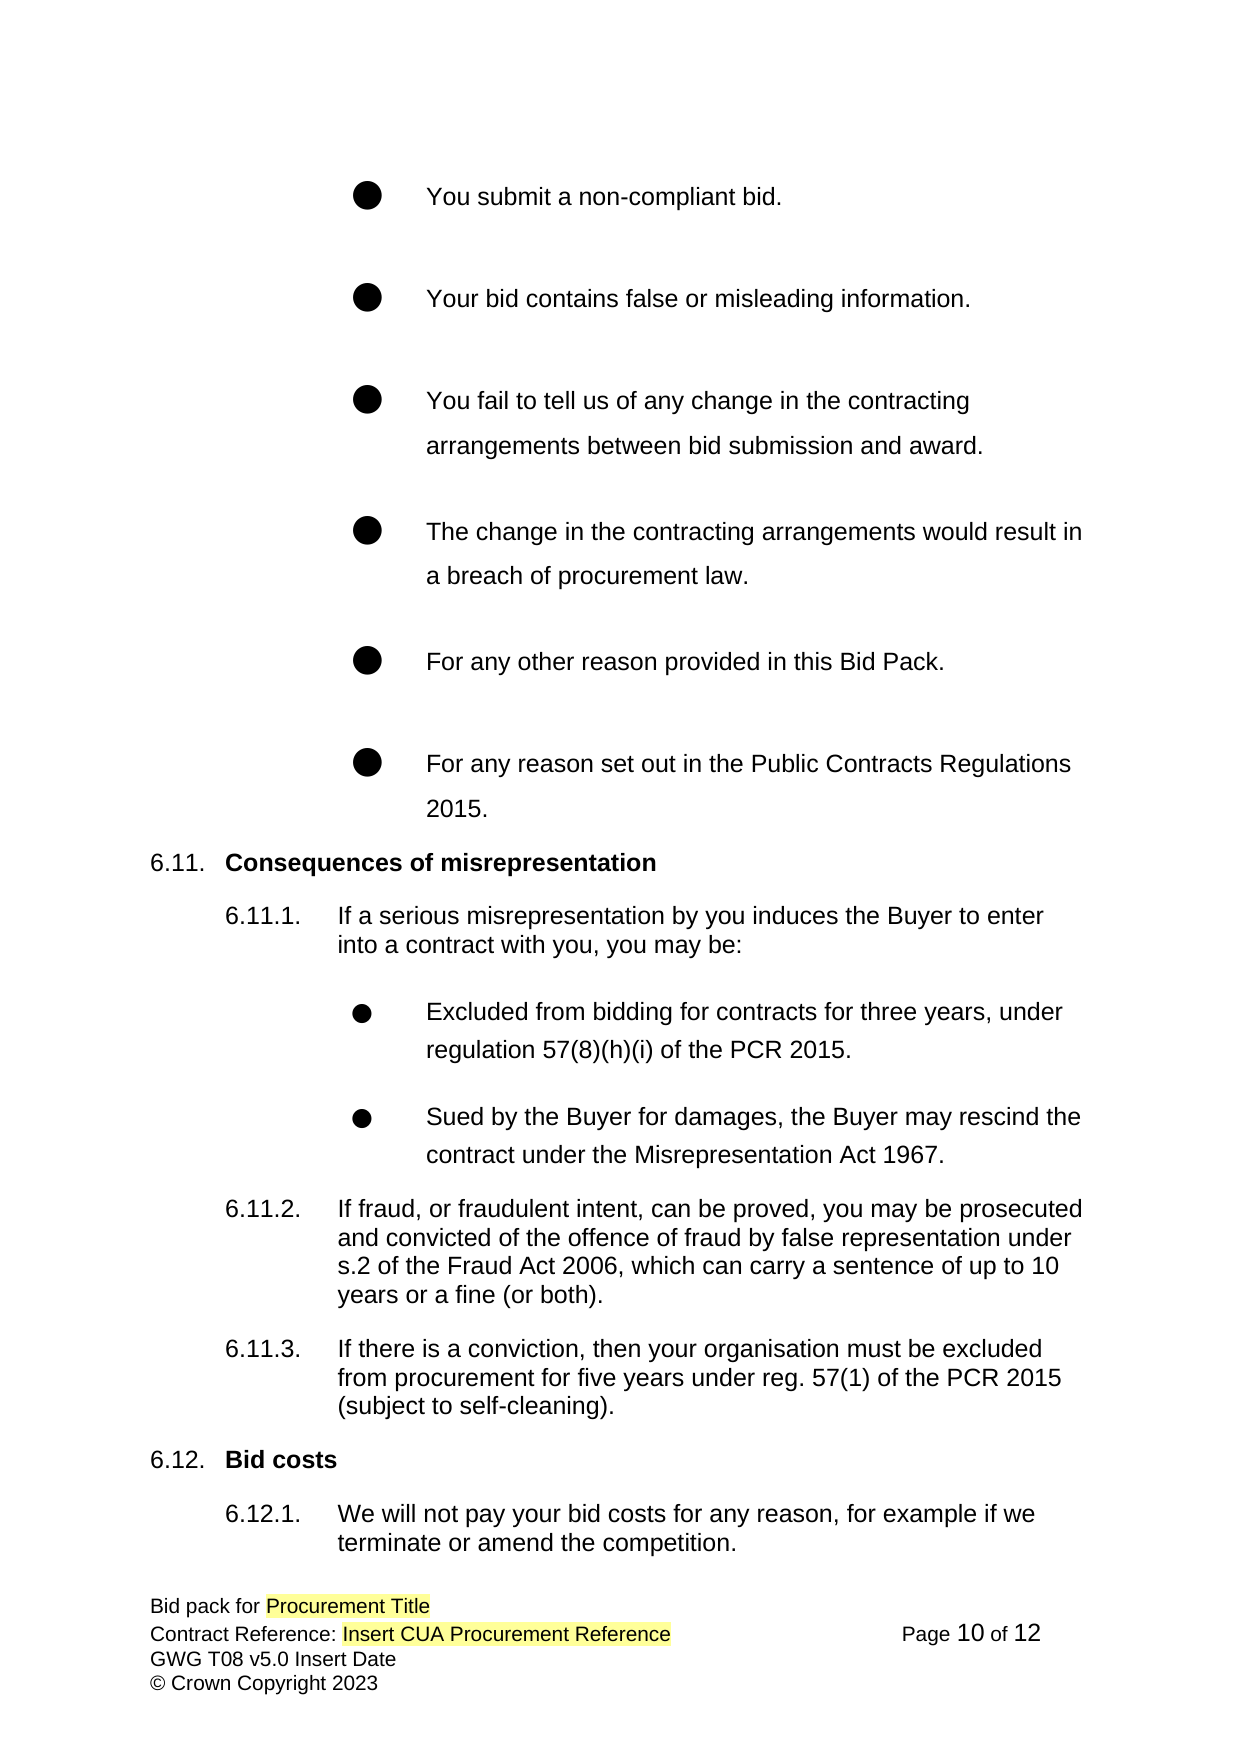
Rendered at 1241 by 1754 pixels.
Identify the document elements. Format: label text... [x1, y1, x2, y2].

subtitle For any reason set out in the Public Contracts Regulations 2015. [351, 717, 1090, 822]
list Sued by the Buyer for damages, the Buyer may rescind the contract under the Misrepresentation Act 1967. [351, 1089, 1090, 1169]
subtitle For any other reason provided in this Bid Pack. [351, 615, 1090, 692]
subtitle You submit a non-compliant bid. [351, 150, 1090, 227]
list If fraud, or fraudulent intent, can be proved, you may be prosecuted and convicted of the offence of fraud by false representation under s.2 of the Fraud Act 2006, which can carry a sentence of up to 10 years or a fine (or both). [225, 1194, 1090, 1309]
subtitle You fail to tell us of any change in the contracting arrangements between bid submission and award. [351, 354, 1090, 459]
subtitle Bid costs [150, 1445, 1090, 1474]
subtitle Your bid contains false or misleading information. [351, 252, 1090, 329]
list We will not pay your bid costs for any reason, for example if we terminate or amend the competition. [225, 1499, 1090, 1556]
subtitle Consequences of misrepresentation [150, 847, 1090, 876]
list If there is a conviction, then your organisation must be excluded from procurement for five years under reg. 57(1) of the PCR 2015 (subject to self-cleaning). [225, 1334, 1090, 1420]
list If a serious misrepresentation by you induces the Buyer to enter into a contract with you, you may be: [225, 901, 1090, 959]
subtitle The change in the contracting arrangements would result in a breach of procurement law. [351, 484, 1090, 590]
list Excluded from bidding for contracts for three years, under regulation 57(8)(h)(i) of the PCR 2015. [351, 984, 1090, 1064]
